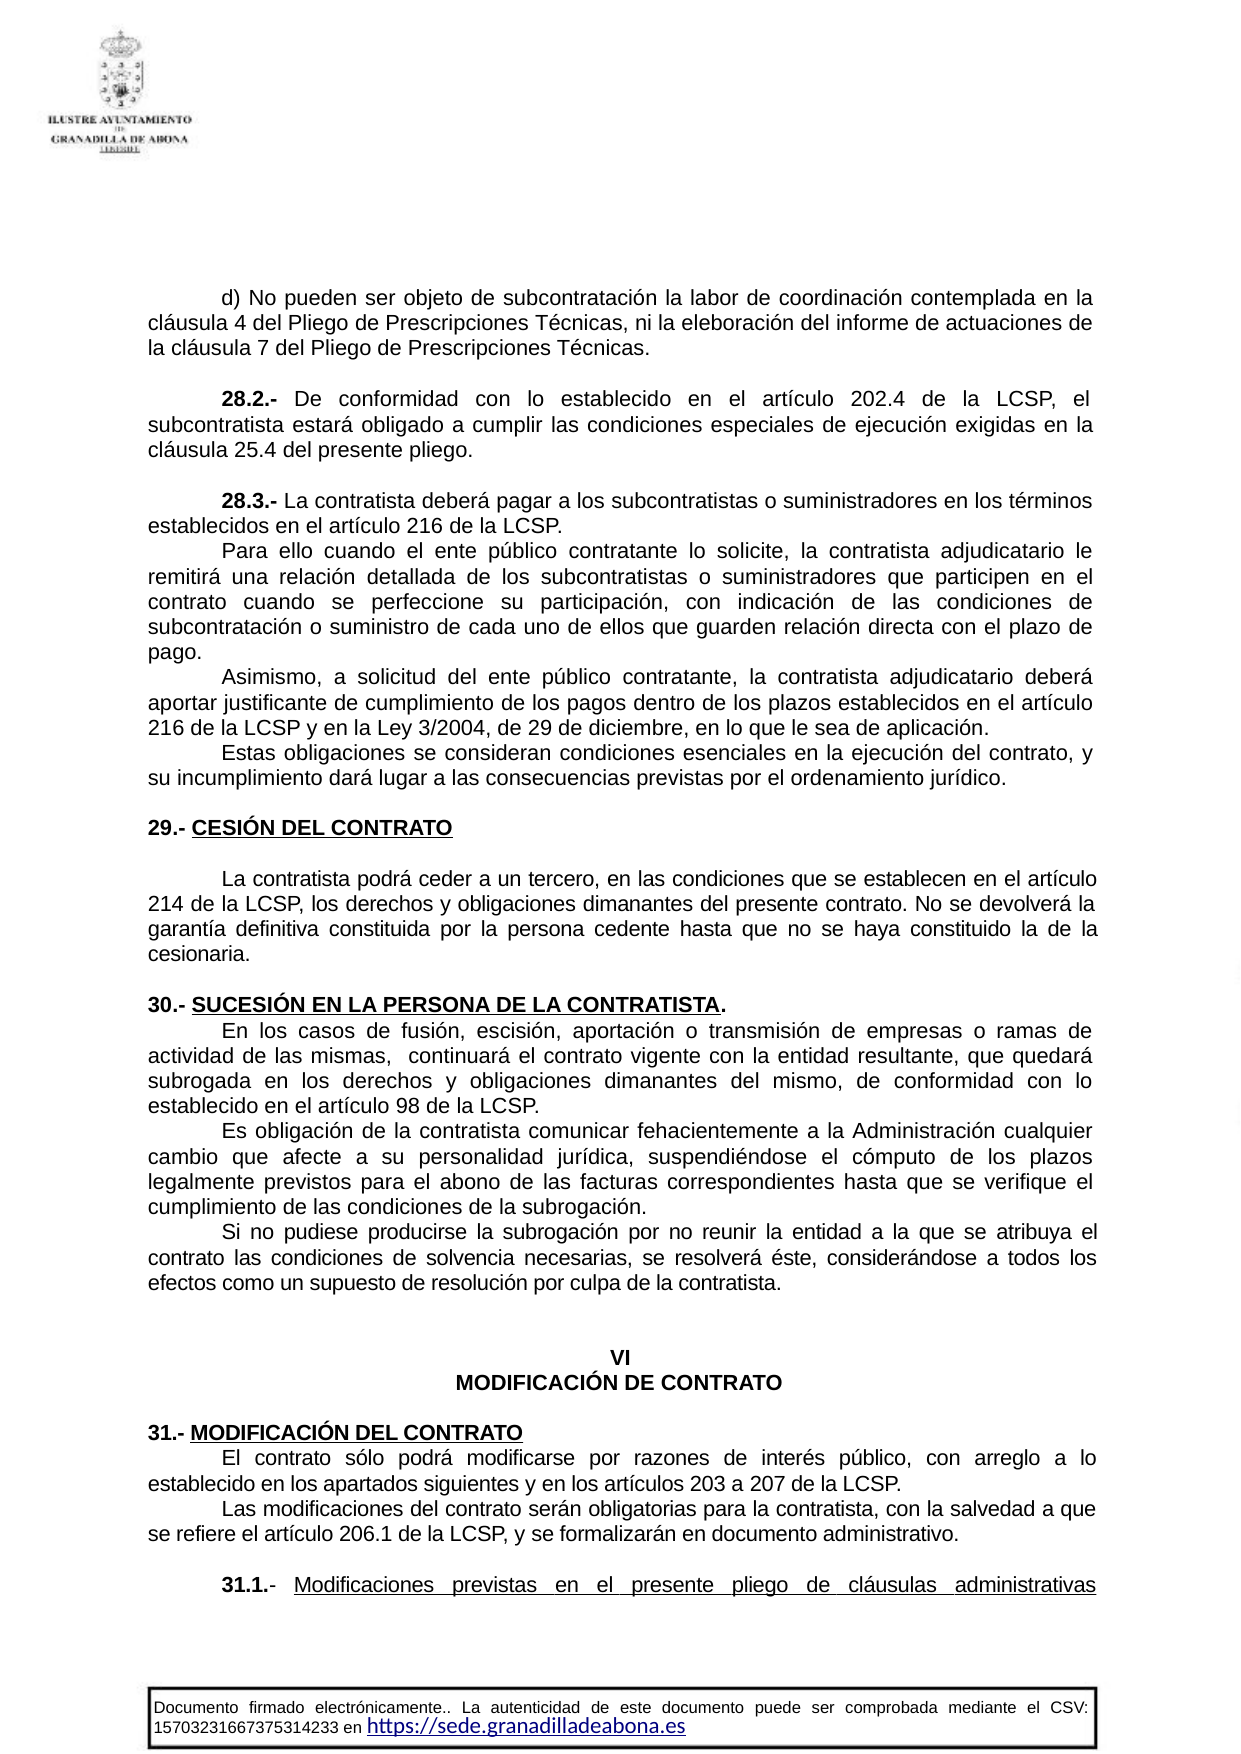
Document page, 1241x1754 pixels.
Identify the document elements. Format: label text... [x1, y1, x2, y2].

text cláusula 4 del Pliego de Prescripciones Técnicas, ni la eleboración del informe de actuaciones de [148, 311, 1117, 335]
text su incumplimiento dará lugar a las consecuencias previstas por el ordenamiento jurídico. [148, 766, 1117, 790]
text contrato cuando se perfeccione su participación, con indicación de las condiciones de [148, 590, 1117, 614]
text 31.1.- Modificaciones previstas en el presente pliego de cláusulas administrativas [221, 1573, 1118, 1598]
text establecido en el artículo 98 de la LCSP. [148, 1094, 1118, 1118]
text 216 de la LCSP y en la Ley 3/2004, de 29 de diciembre, en lo que le sea de aplicación. [148, 716, 1015, 740]
text aportar justificante de cumplimiento de los pagos dentro de los plazos establecidos en el artículo [148, 690, 1117, 715]
text Es obligación de la contratista comunicar fehacientemente a la Administración cualquier [221, 1119, 1118, 1144]
text la cláusula 7 del Pliego de Prescripciones Técnicas. [148, 336, 1117, 360]
text se refiere el artículo 206.1 de la LCSP, y se formalizarán en documento administrativo. [148, 1522, 1118, 1546]
text cambio que afecte a su personalidad jurídica, suspendiéndose el cómputo de los plazos [148, 1144, 1118, 1169]
text subrogada en los derechos y obligaciones dimanantes del mismo, de conformidad con lo [148, 1069, 1118, 1093]
text Las modificaciones del contrato serán obligatorias para la contratista, con la salvedad a que [221, 1497, 1118, 1521]
text 28.3.- La contratista deberá pagar a los subcontratistas o suministradores en los términos [221, 489, 1118, 513]
text establecido en los apartados siguientes y en los artículos 203 a 207 de la LCSP. [148, 1471, 1118, 1496]
text contrato las condiciones de solvencia necesarias, se resolverá éste, considerándose a todos los [148, 1245, 1118, 1270]
text En los casos de fusión, escisión, aportación o transmisión de empresas o ramas de [221, 1018, 1118, 1043]
text Documento firmado electrónicamente.. La autenticidad de este documento puede ser comprobada mediante el CSV: [153, 1699, 1113, 1718]
text 30.- SUCESIÓN EN LA PERSONA DE LA CONTRATISTA. [148, 993, 757, 1018]
text cláusula 25.4 del presente pliego. [148, 438, 1117, 462]
text El contrato sólo podrá modificarse por razones de interés público, con arreglo a lo [221, 1446, 1118, 1471]
text VI [610, 1346, 637, 1370]
text La contratista podrá ceder a un tercero, en las condiciones que se establecen en el artículo [221, 866, 1118, 891]
text cesionaria. [148, 942, 1118, 966]
text 31.- MODIFICACIÓN DEL CONTRATO [148, 1421, 550, 1446]
text efectos como un supuesto de resolución por culpa de la contratista. [148, 1271, 1118, 1295]
text 29.- CESIÓN DEL CONTRATO [148, 816, 480, 841]
text Asimismo, a solicitud del ente público contratante, la contratista adjudicatario deberá [221, 665, 1117, 690]
text garantía definitiva constituida por la persona cedente hasta que no se haya constituido la de la [148, 917, 1118, 941]
text legalmente previstos para el abono de las facturas correspondientes hasta que se verifique el [148, 1170, 1118, 1194]
text Para ello cuando el ente público contratante lo solicite, la contratista adjudicatario le [221, 539, 1117, 564]
text d) No pueden ser objeto de subcontratación la labor de coordinación contemplada en la [221, 285, 1117, 310]
text 214 de la LCSP, los derechos y obligaciones dimanantes del presente contrato. No se devolverá la [148, 892, 1118, 916]
text subcontratista estará obligado a cumplir las condiciones especiales de ejecución exigidas en la [148, 412, 1117, 437]
text Si no pudiese producirse la subrogación por no reunir la entidad a la que se atribuya el [221, 1220, 1118, 1244]
text MODIFICACIÓN DE CONTRATO [455, 1371, 810, 1395]
text subcontratación o suministro de cada uno de ellos que guarden relación directa con el plazo de [148, 615, 1117, 639]
text 28.2.- De conformidad con lo establecido en el artículo 202.4 de la LCSP, el [221, 387, 1118, 412]
text Estas obligaciones se consideran condiciones esenciales en la ejecución del contrato, y [221, 741, 1117, 765]
text establecidos en el artículo 216 de la LCSP. [148, 514, 591, 539]
text remitirá una relación detallada de los subcontratistas o suministradores que participen en el [148, 564, 1117, 589]
text pago. [148, 640, 1117, 665]
text actividad de las mismas, continuará el contrato vigente con la entidad resultante, que quedará [148, 1044, 1118, 1068]
text 15703231667375314233 en https://sede.granadilladeabona.es [153, 1718, 1113, 1737]
text cumplimiento de las condiciones de la subrogación. [148, 1195, 1118, 1219]
